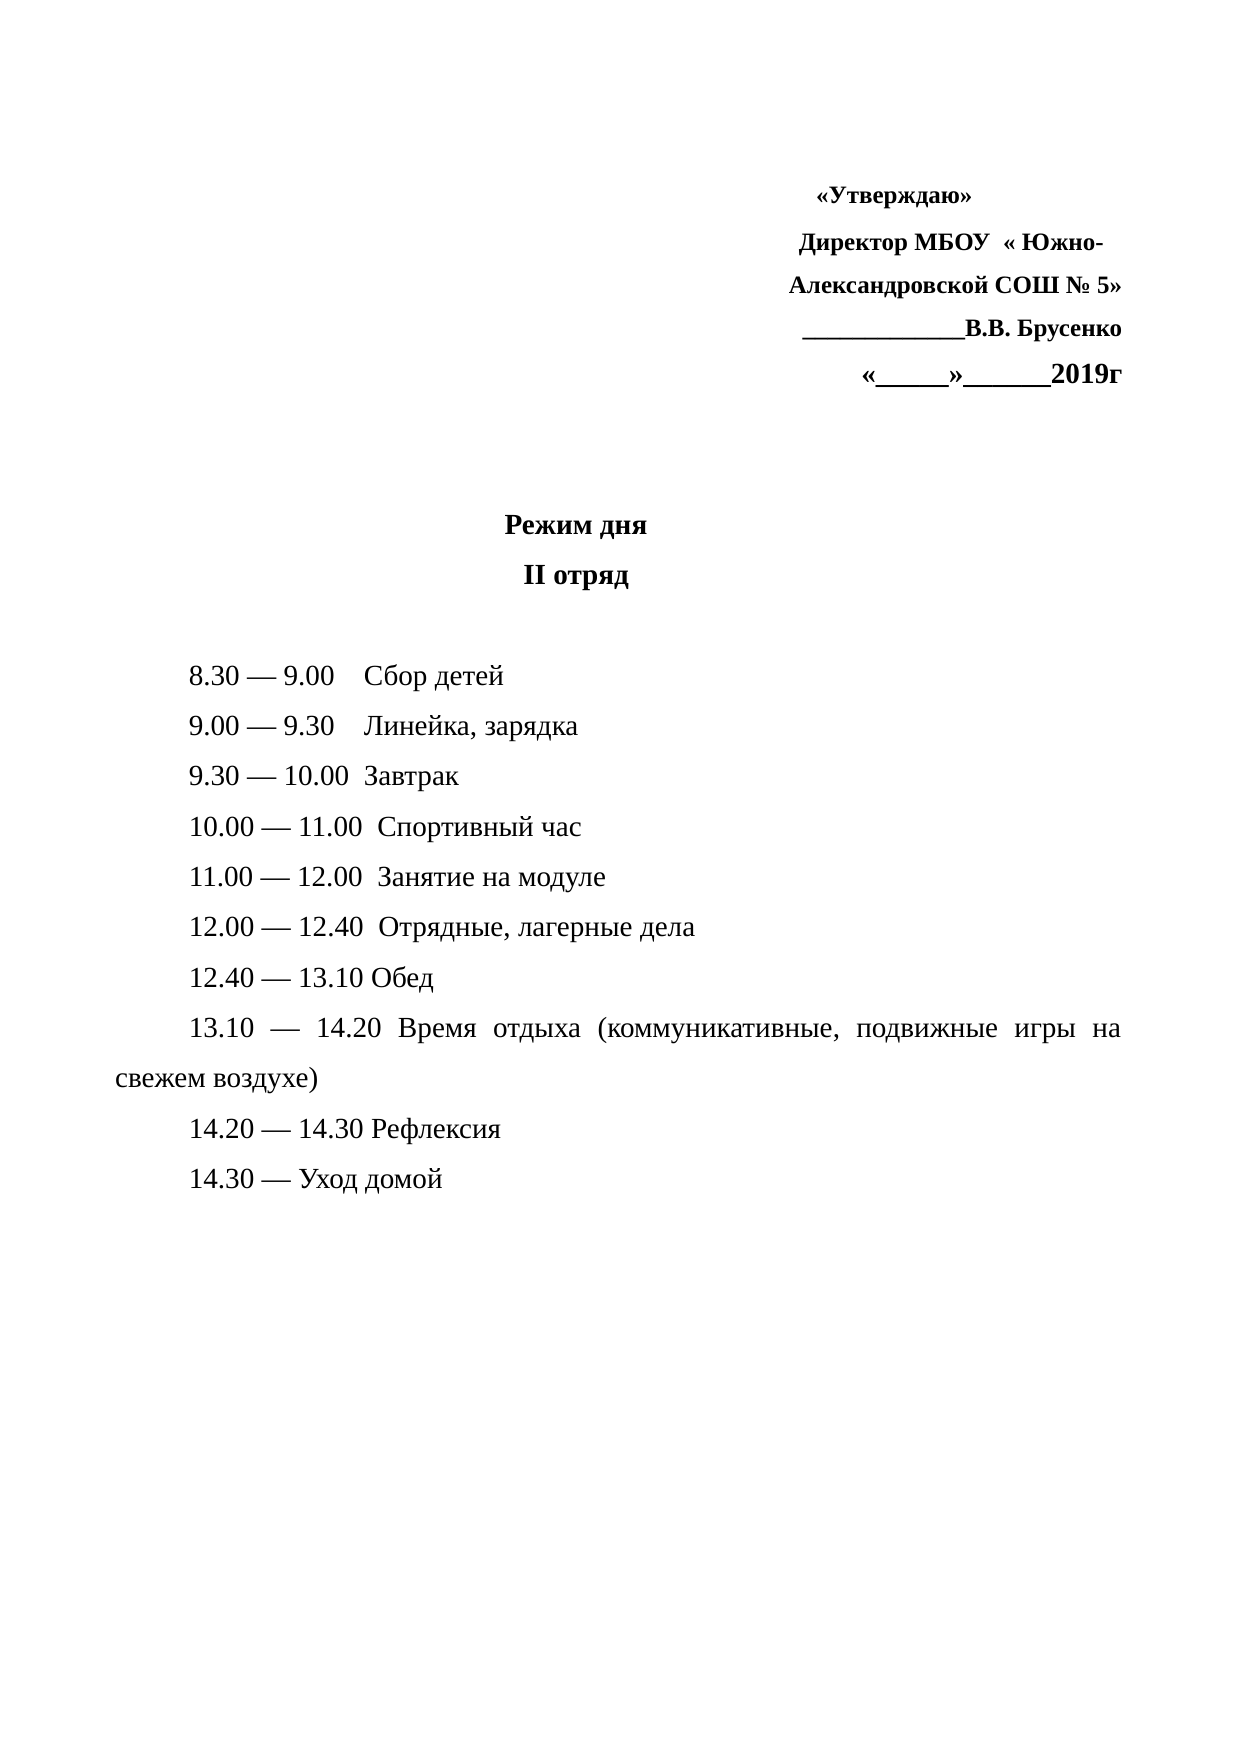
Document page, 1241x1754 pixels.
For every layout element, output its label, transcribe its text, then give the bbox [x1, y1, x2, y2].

text II отряд [29, 557, 1122, 591]
text _____________В.В. Брусенко [29, 313, 1122, 342]
text 9.30 — 10.00 Завтрак [115, 758, 1122, 792]
text «Утверждаю» [29, 176, 1122, 210]
text Александровской СОШ № 5» [29, 270, 1122, 298]
text Режим дня [29, 507, 1122, 541]
text 12.00 — 12.40 Отрядные, лагерные дела [115, 909, 1122, 943]
text 8.30 — 9.00 Сбор детей [115, 658, 1122, 691]
text 9.00 — 9.30 Линейка, зарядка [115, 708, 1122, 742]
text 13.10 — 14.20 Время отдыха (коммуникативные, подвижные игры на свежем воздухе) [115, 1010, 1122, 1094]
text «_____»______2019г [29, 356, 1122, 389]
text 14.30 — Уход домой [115, 1161, 1122, 1194]
text Директор МБОУ « Южно- [29, 227, 1122, 255]
text 10.00 — 11.00 Спортивный час [115, 809, 1122, 842]
text 12.40 — 13.10 Обед [115, 960, 1122, 993]
text 11.00 — 12.00 Занятие на модуле [115, 859, 1122, 893]
text 14.20 — 14.30 Рефлексия [115, 1111, 1122, 1144]
